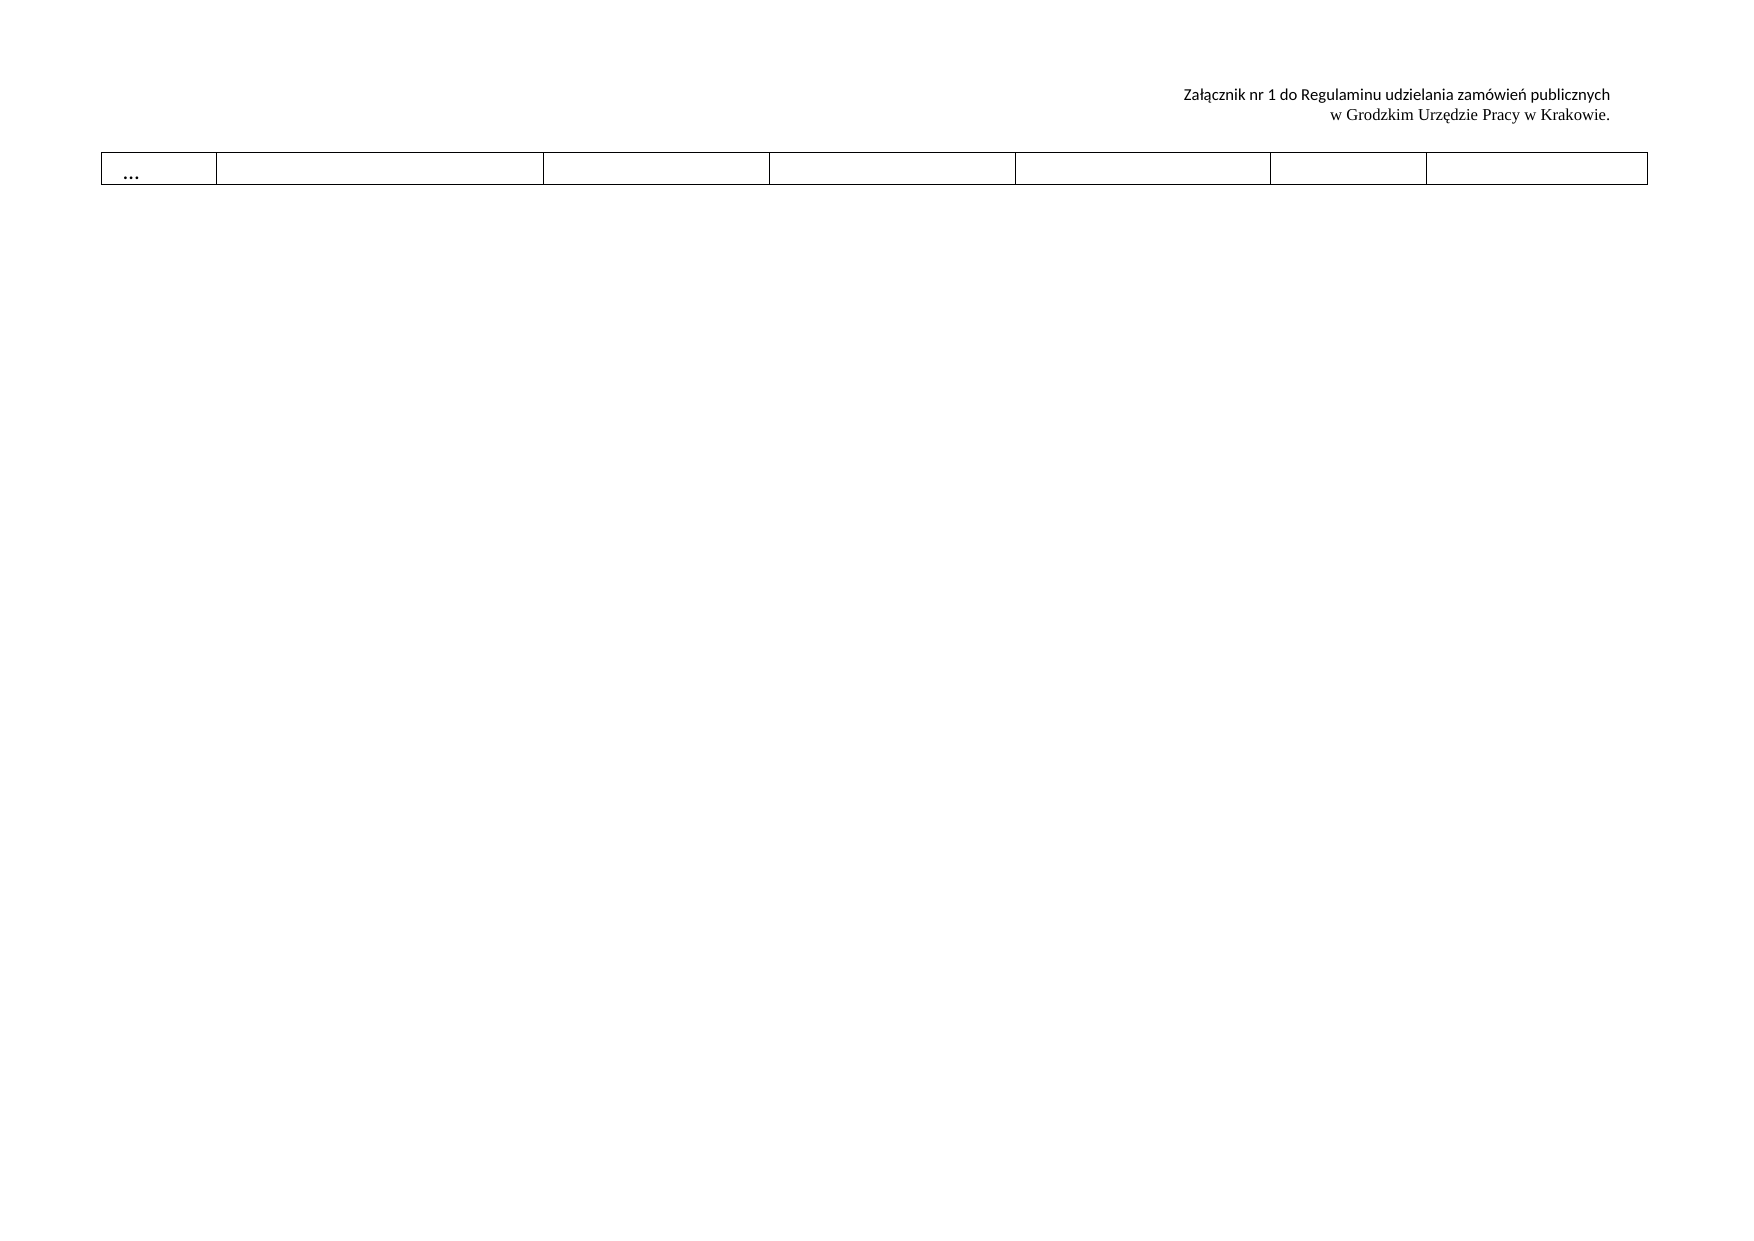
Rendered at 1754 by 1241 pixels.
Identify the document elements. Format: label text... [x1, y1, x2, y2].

table_cell [217, 153, 543, 184]
table_cell … [102, 153, 216, 184]
table_cell [1271, 153, 1426, 184]
table_cell [770, 153, 1015, 184]
table_cell [1427, 153, 1647, 184]
table_cell [544, 153, 769, 184]
table_cell [1016, 153, 1270, 184]
